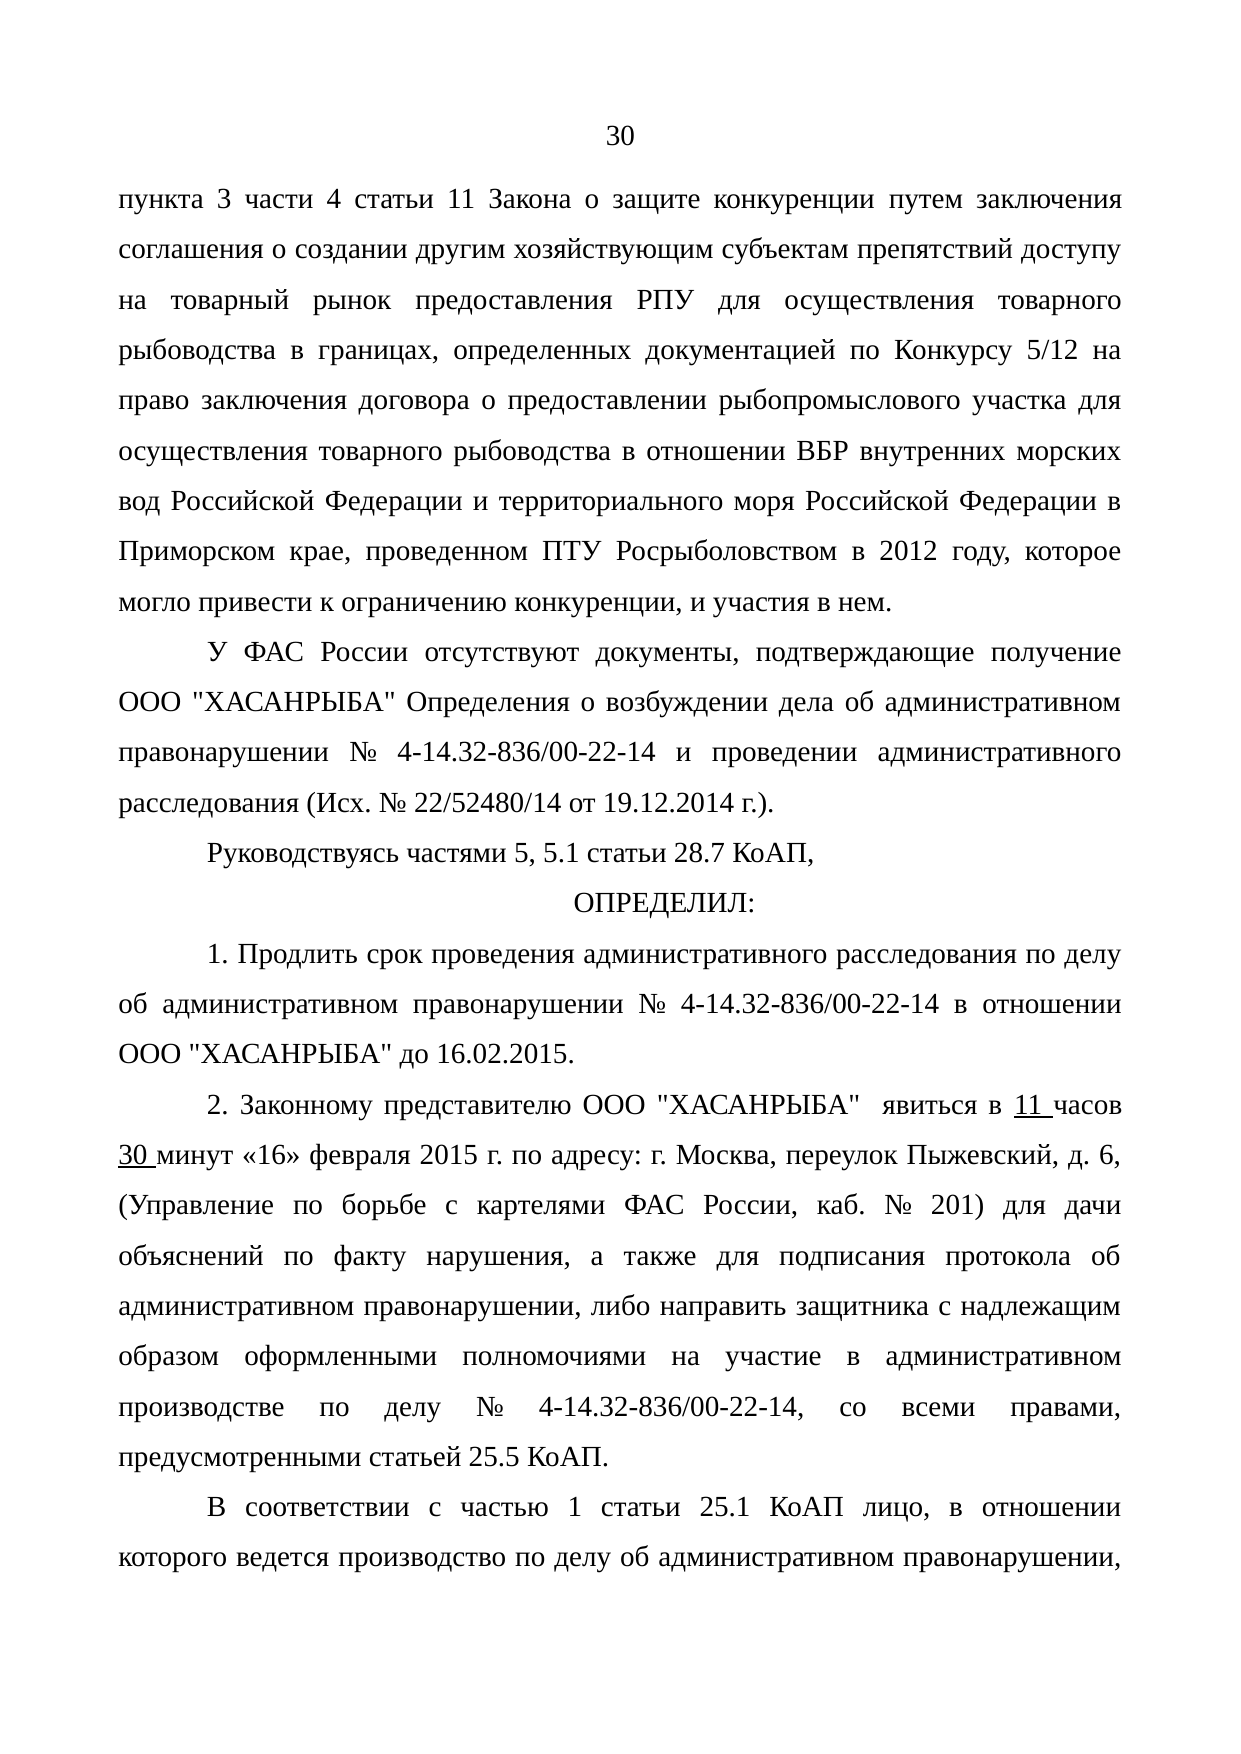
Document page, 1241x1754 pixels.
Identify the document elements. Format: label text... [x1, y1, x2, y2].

text ОПРЕДЕЛИЛ: [118, 886, 1122, 919]
text Руководствуясь частями 5, 5.1 статьи 28.7 КоАП, [118, 835, 1122, 869]
text В соответствии с частью 1 статьи 25.1 КоАП лицо, в отношении которого ведется производство по делу об административном правонарушении, [118, 1489, 1122, 1573]
text 1. Продлить срок проведения административного расследования по делу об административном правонарушении № 4-14.32-836/00-22-14 в отношении ООО "ХАСАНРЫБА" до 16.02.2015. [118, 936, 1122, 1070]
text 2. Законному представителю ООО "ХАСАНРЫБА" явиться в 11 часов 30 минут «16» февраля 2015 г. по адресу: г. Москва, переулок Пыжевский, д. 6, (Управление по борьбе с картелями ФАС России, каб. № 201) для дачи объяснений по факту нарушения, а также для подписания протокола об административном правонарушении, либо направить защитника с надлежащим образом оформленными полномочиями на участие в административном производстве по делу № 4-14.32-836/00-22-14, со всеми правами, предусмотренными статьей 25.5 КоАП. [118, 1087, 1122, 1472]
text У ФАС России отсутствуют документы, подтверждающие получение ООО "ХАСАНРЫБА" Определения о возбуждении дела об административном правонарушении № 4-14.32-836/00-22-14 и проведении административного расследования (Исх. № 22/52480/14 от 19.12.2014 г.). [118, 634, 1122, 818]
text пункта 3 части 4 статьи 11 Закона о защите конкуренции путем заключения соглашения о создании другим хозяйствующим субъектам препятствий доступу на товарный рынок предоставления РПУ для осуществления товарного рыбоводства в границах, определенных документацией по Конкурсу 5/12 на право заключения договора о предоставлении рыбопромыслового участка для осуществления товарного рыбоводства в отношении ВБР внутренних морских вод Российской Федерации и территориального моря Российской Федерации в Приморском крае, проведенном ПТУ Росрыболовством в 2012 году, которое могло привести к ограничению конкуренции, и участия в нем. [118, 181, 1122, 617]
